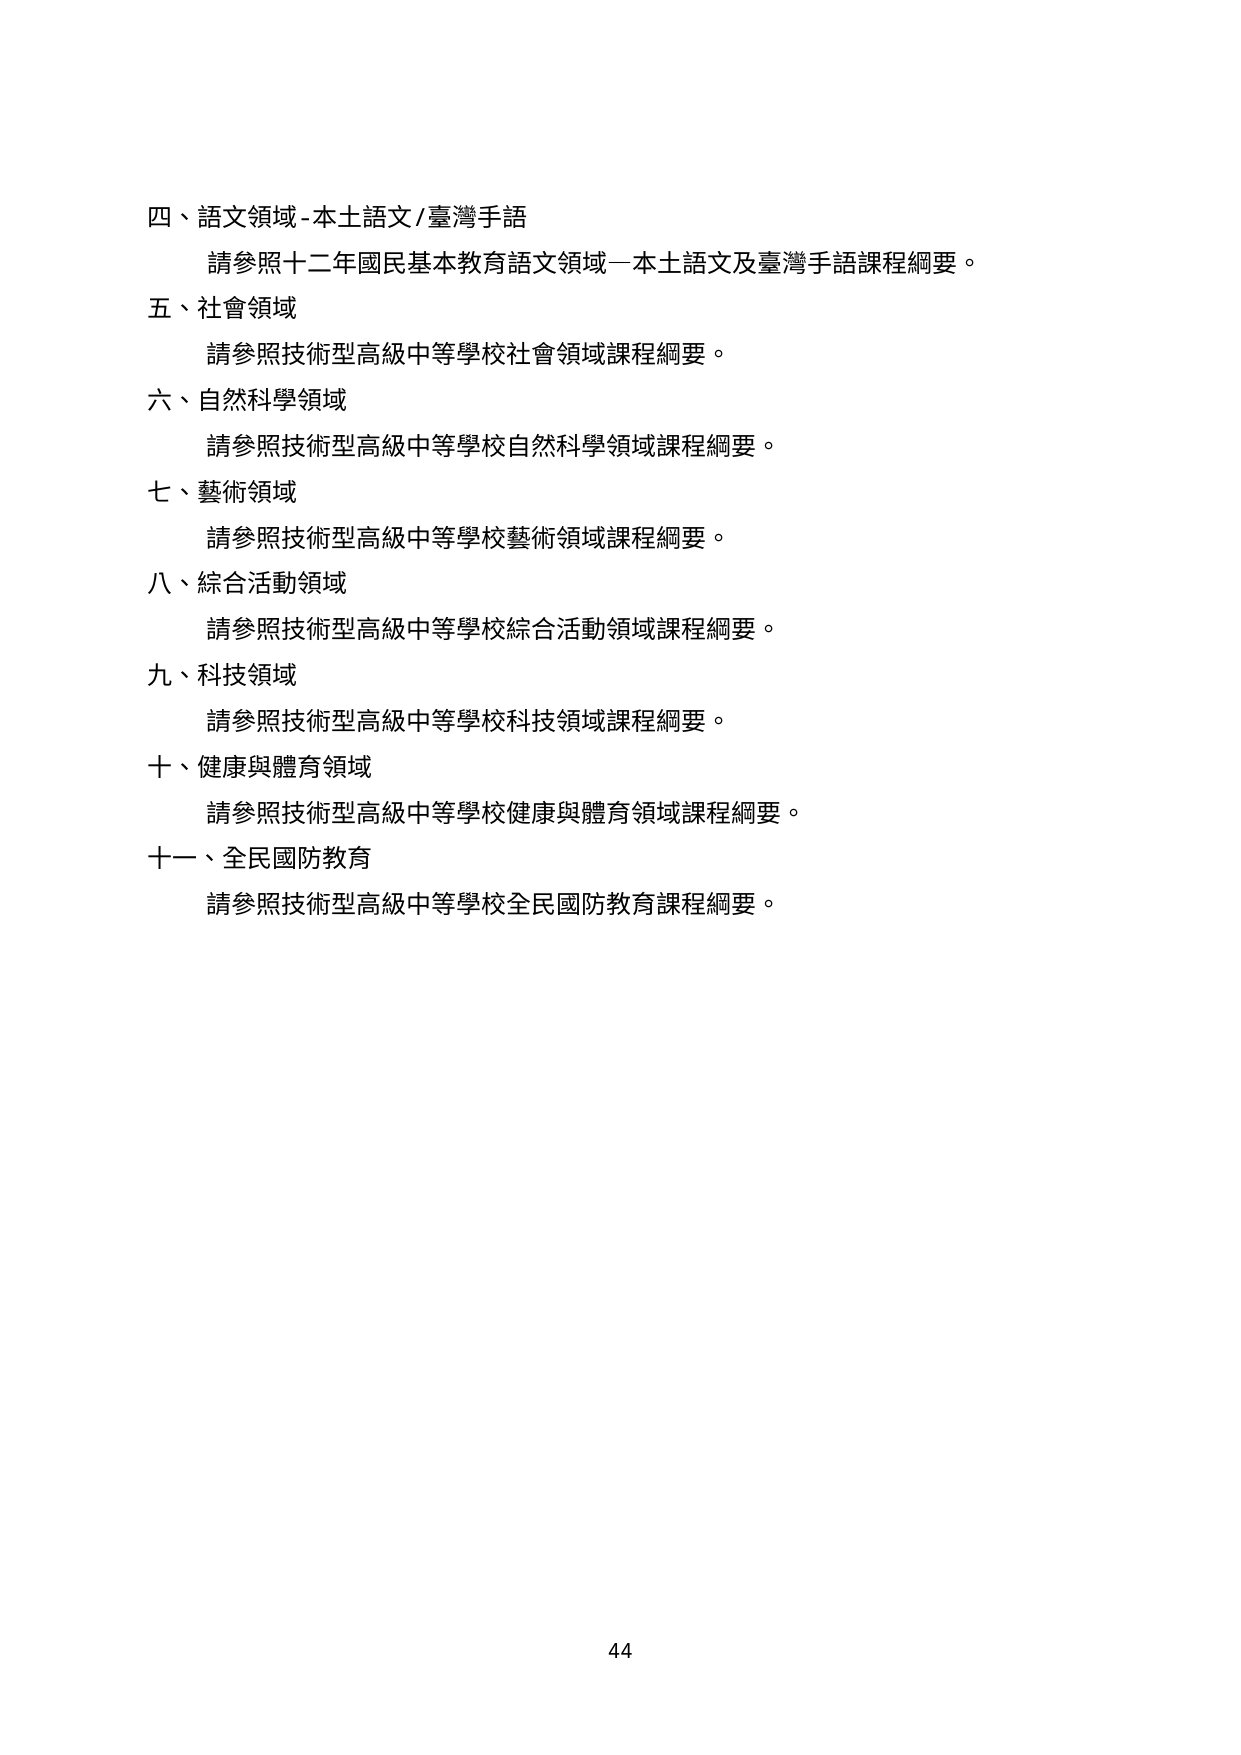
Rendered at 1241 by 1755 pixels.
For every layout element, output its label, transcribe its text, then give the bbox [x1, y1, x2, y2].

text 請參照技術型高級中等學校健康與體育領域課程綱要。 [118, 785, 1122, 831]
text 七、藝術領域 [118, 464, 1122, 510]
text 四、語文領域-本土語文/臺灣手語 [118, 189, 1122, 235]
text 五、社會領域 [118, 281, 1122, 327]
text 六、自然科學領域 [118, 373, 1122, 419]
text 請參照技術型高級中等學校自然科學領域課程綱要。 [118, 419, 1122, 464]
text 請參照技術型高級中等學校全民國防教育課程綱要。 [118, 877, 1122, 923]
text 九、科技領域 [118, 648, 1122, 694]
text 請參照技術型高級中等學校社會領域課程綱要。 [118, 327, 1122, 373]
text 八、綜合活動領域 [118, 556, 1122, 602]
text 請參照技術型高級中等學校科技領域課程綱要。 [118, 694, 1122, 739]
text 十、健康與體育領域 [118, 739, 1122, 785]
text 請參照技術型高級中等學校藝術領域課程綱要。 [118, 510, 1122, 556]
text 請參照十二年國民基本教育語文領域—本土語文及臺灣手語課程綱要。 [118, 235, 1122, 281]
text 十一、全民國防教育 [118, 831, 1122, 877]
text 請參照技術型高級中等學校綜合活動領域課程綱要。 [118, 602, 1122, 648]
